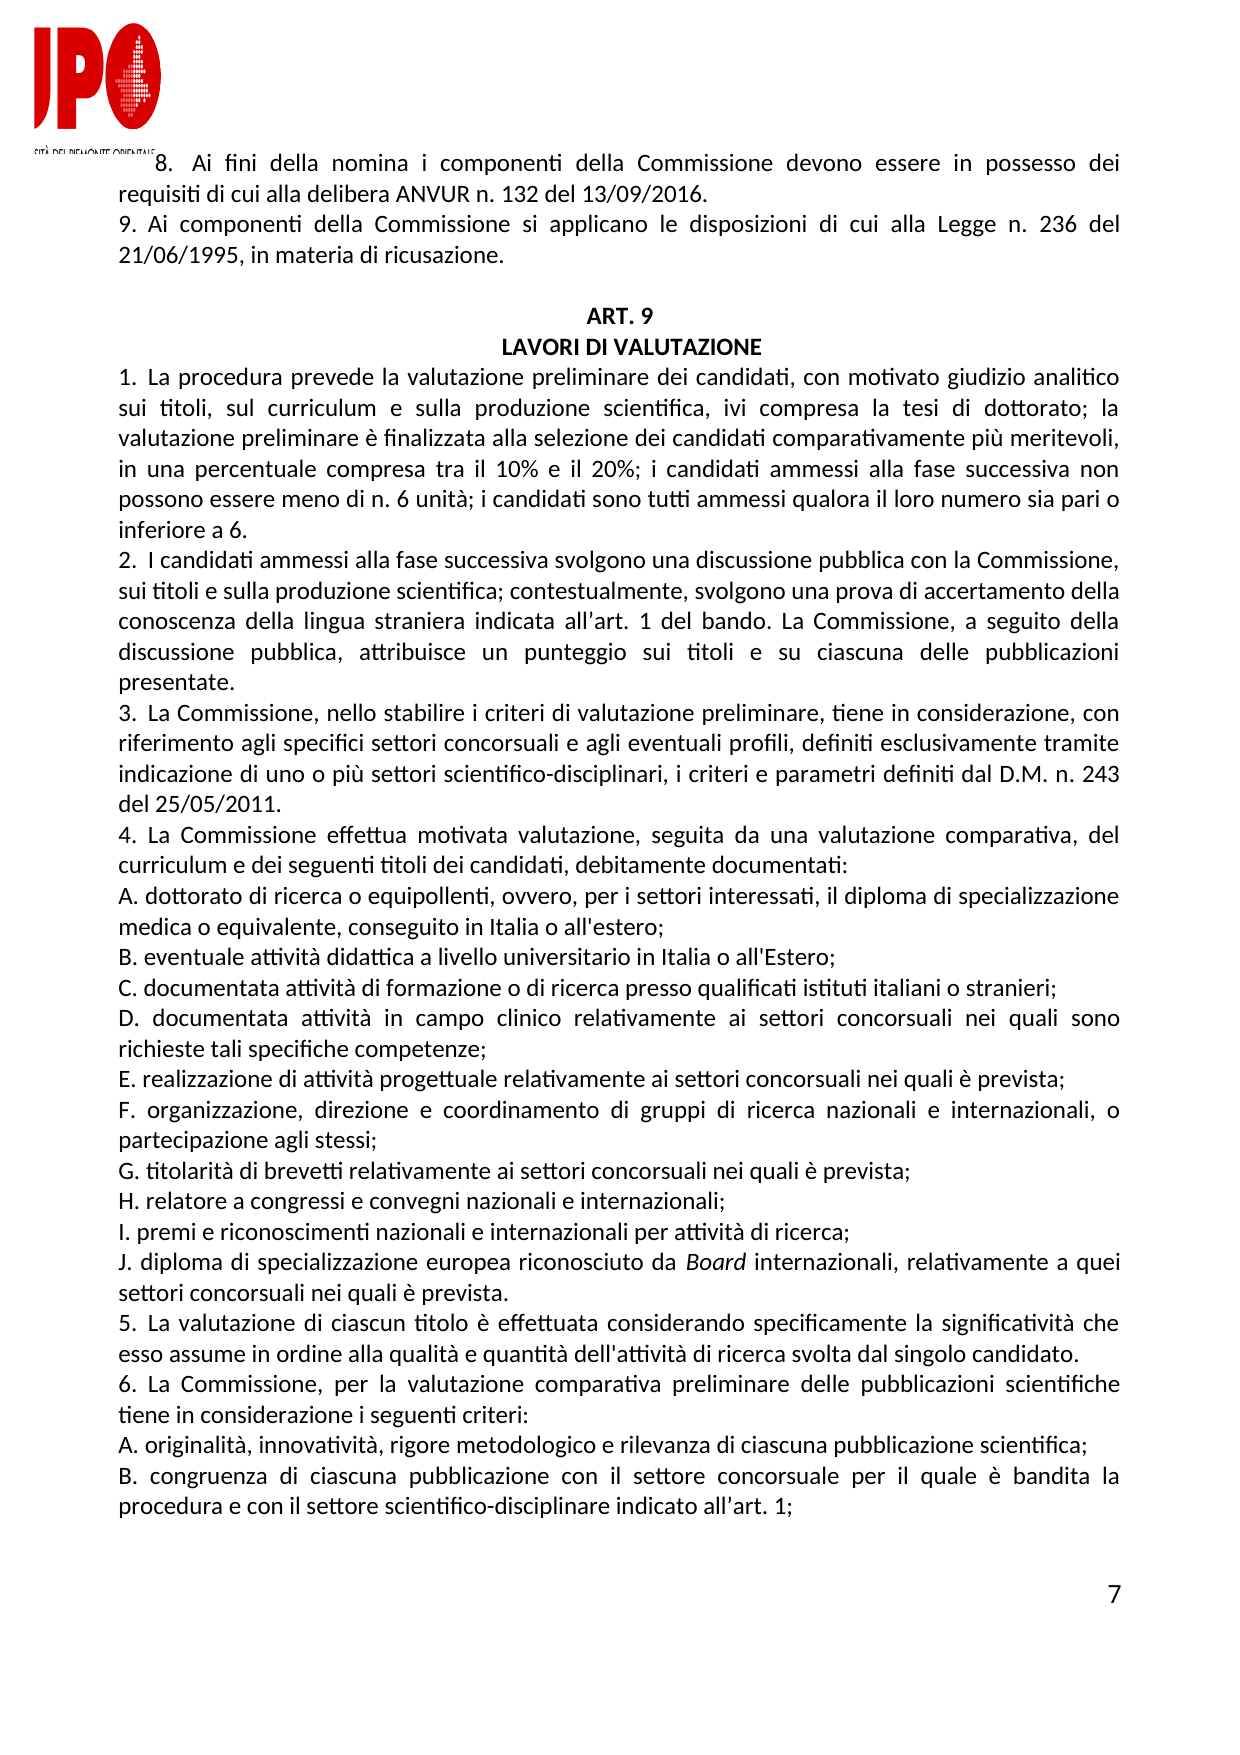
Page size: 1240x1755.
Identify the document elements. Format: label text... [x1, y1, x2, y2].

text J. diploma di specializzazione europea riconosciuto da Board internazionali, relativamente a quei settori concorsuali nei quali è prevista. [118, 1246, 1121, 1307]
list I candidati ammessi alla fase successiva svolgono una discussione pubblica con la Commissione, sui titoli e sulla produzione scientifica; contestualmente, svolgono una prova di accertamento della conoscenza della lingua straniera indicata all’art. 1 del bando. La Commissione, a seguito della discussione pubblica, attribuisce un punteggio sui titoli e su ciascuna delle pubblicazioni presentate. [118, 544, 1121, 697]
list La Commissione, nello stabilire i criteri di valutazione preliminare, tiene in considerazione, con riferimento agli specifici settori concorsuali e agli eventuali profili, definiti esclusivamente tramite indicazione di uno o più settori scientifico-disciplinari, i criteri e parametri definiti dal D.M. n. 243 del 25/05/2011. [118, 697, 1121, 819]
text G. titolarità di brevetti relativamente ai settori concorsuali nei quali è prevista; [118, 1155, 1121, 1185]
text C. documentata attività di formazione o di ricerca presso qualificati istituti italiani o stranieri; [118, 972, 1121, 1002]
list Ai fini della nomina i componenti della Commissione devono essere in possesso dei requisiti di cui alla delibera ANVUR n. 132 del 13/09/2016. [118, 148, 1121, 209]
text B. congruenza di ciascuna pubblicazione con il settore concorsuale per il quale è bandita la procedura e con il settore scientifico-disciplinare indicato all’art. 1; [118, 1460, 1121, 1521]
text ART. 9 [118, 300, 1121, 331]
text A. dottorato di ricerca o equipollenti, ovvero, per i settori interessati, il diploma di specializzazione medica o equivalente, conseguito in Italia o all'estero; [118, 880, 1121, 941]
text A. originalità, innovatività, rigore metodologico e rilevanza di ciascuna pubblicazione scientifica; [118, 1429, 1121, 1460]
list La valutazione di ciascun titolo è effettuata considerando specificamente la significatività che esso assume in ordine alla qualità e quantità dell'attività di ricerca svolta dal singolo candidato. [118, 1307, 1121, 1368]
list La Commissione effettua motivata valutazione, seguita da una valutazione comparativa, del curriculum e dei seguenti titoli dei candidati, debitamente documentati: [118, 819, 1121, 880]
text I. premi e riconoscimenti nazionali e internazionali per attività di ricerca; [118, 1216, 1121, 1246]
text LAVORI DI VALUTAZIONE [118, 331, 1121, 361]
text E. realizzazione di attività progettuale relativamente ai settori concorsuali nei quali è prevista; [118, 1063, 1121, 1094]
text F. organizzazione, direzione e coordinamento di gruppi di ricerca nazionali e internazionali, o partecipazione agli stessi; [118, 1094, 1121, 1155]
list La procedura prevede la valutazione preliminare dei candidati, con motivato giudizio analitico sui titoli, sul curriculum e sulla produzione scientifica, ivi compresa la tesi di dottorato; la valutazione preliminare è finalizzata alla selezione dei candidati comparativamente più meritevoli, in una percentuale compresa tra il 10% e il 20%; i candidati ammessi alla fase successiva non possono essere meno di n. 6 unità; i candidati sono tutti ammessi qualora il loro numero sia pari o inferiore a 6. [118, 361, 1121, 544]
text D. documentata attività in campo clinico relativamente ai settori concorsuali nei quali sono richieste tali specifiche competenze; [118, 1002, 1121, 1063]
list La Commissione, per la valutazione comparativa preliminare delle pubblicazioni scientifiche tiene in considerazione i seguenti criteri: [118, 1368, 1121, 1429]
text B. eventuale attività didattica a livello universitario in Italia o all'Estero; [118, 941, 1121, 972]
list Ai componenti della Commissione si applicano le disposizioni di cui alla Legge n. 236 del 21/06/1995, in materia di ricusazione. [118, 209, 1121, 270]
text H. relatore a congressi e convegni nazionali e internazionali; [118, 1185, 1121, 1216]
